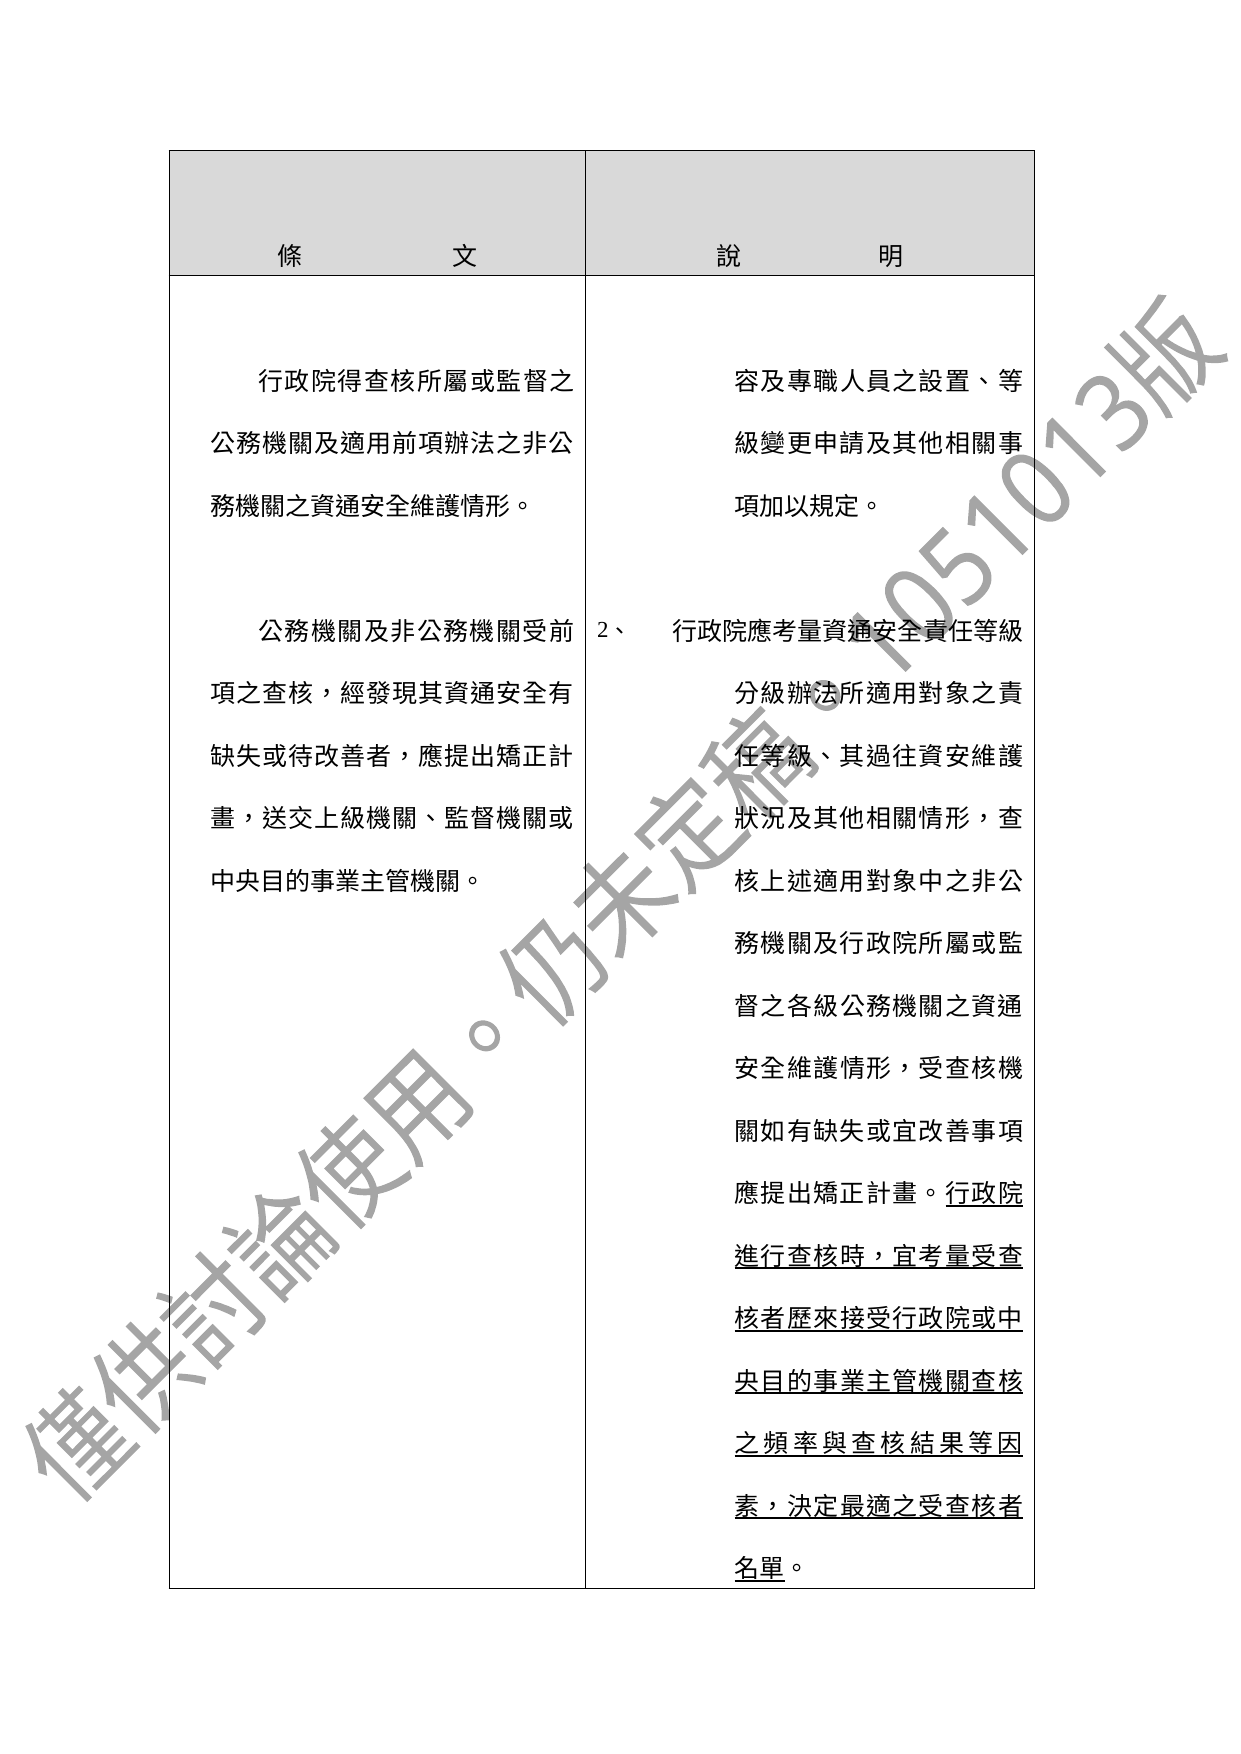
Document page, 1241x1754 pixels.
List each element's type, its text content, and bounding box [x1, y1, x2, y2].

table_cell 考量公務機關與非公務機關之規模與業務性質不一，故其應遵行之資通安全責任等級亦應有不同；此外，資通安全責任等級，宜因機關裁撤（併）、組織更改、業務變動或運用之資通系統發生重大變更等事由，而有所調整，以達到資通安全防護之最適效果，爰規定行政院應訂定資通安全責任等級之分級辦法，就辦法之適用對象、分級之標準、義務內容及專職人員之設置、等級變更申請及其他相關事項加以規定。 行政院應考量資通安全責任等級分級辦法所適用對象之責任等級、其過往資安維護狀況及其他相關情形，查核上述適用對象中之非公務機關及行政院所屬或監督之各級公務機關之資通安全維護情形，受查核機關如有缺失或宜改善事項應提出矯正計畫。行政院進行查核時，宜考量受查核者歷來接受行政院或中央目的事業主管機關查核之頻率與查核結果等因素，決定最適之受查核者名單。 矯正計畫之送交，公務機關應送交上級機關、行政法人送交監督機關，非公務機關送交中央目的事業主管機關公務機關，由各該機關續行確認矯正與改善之狀況；至總統府、行政院、立法院、司法院、考試院、監察院、直轄市政府、縣（市）政府、其所屬或監督之各級公務機關，以及直轄市議會、縣（市）議會，則應依與各該機關相關之規定為查核、矯正相關作業，爰為本條規定。 [586, 276, 1034, 1588]
table_header 條 文 [170, 151, 585, 275]
table_cell 行政院得查核所屬或監督之公務機關及適用前項辦法之非公務機關之資通安全維護情形。 公務機關及非公務機關受前項之查核，經發現其資通安全有缺失或待改善者，應提出矯正計畫，送交上級機關、監督機關或中央目的事業主管機關。 [170, 276, 585, 1588]
table_header 說 明 [586, 151, 1034, 275]
